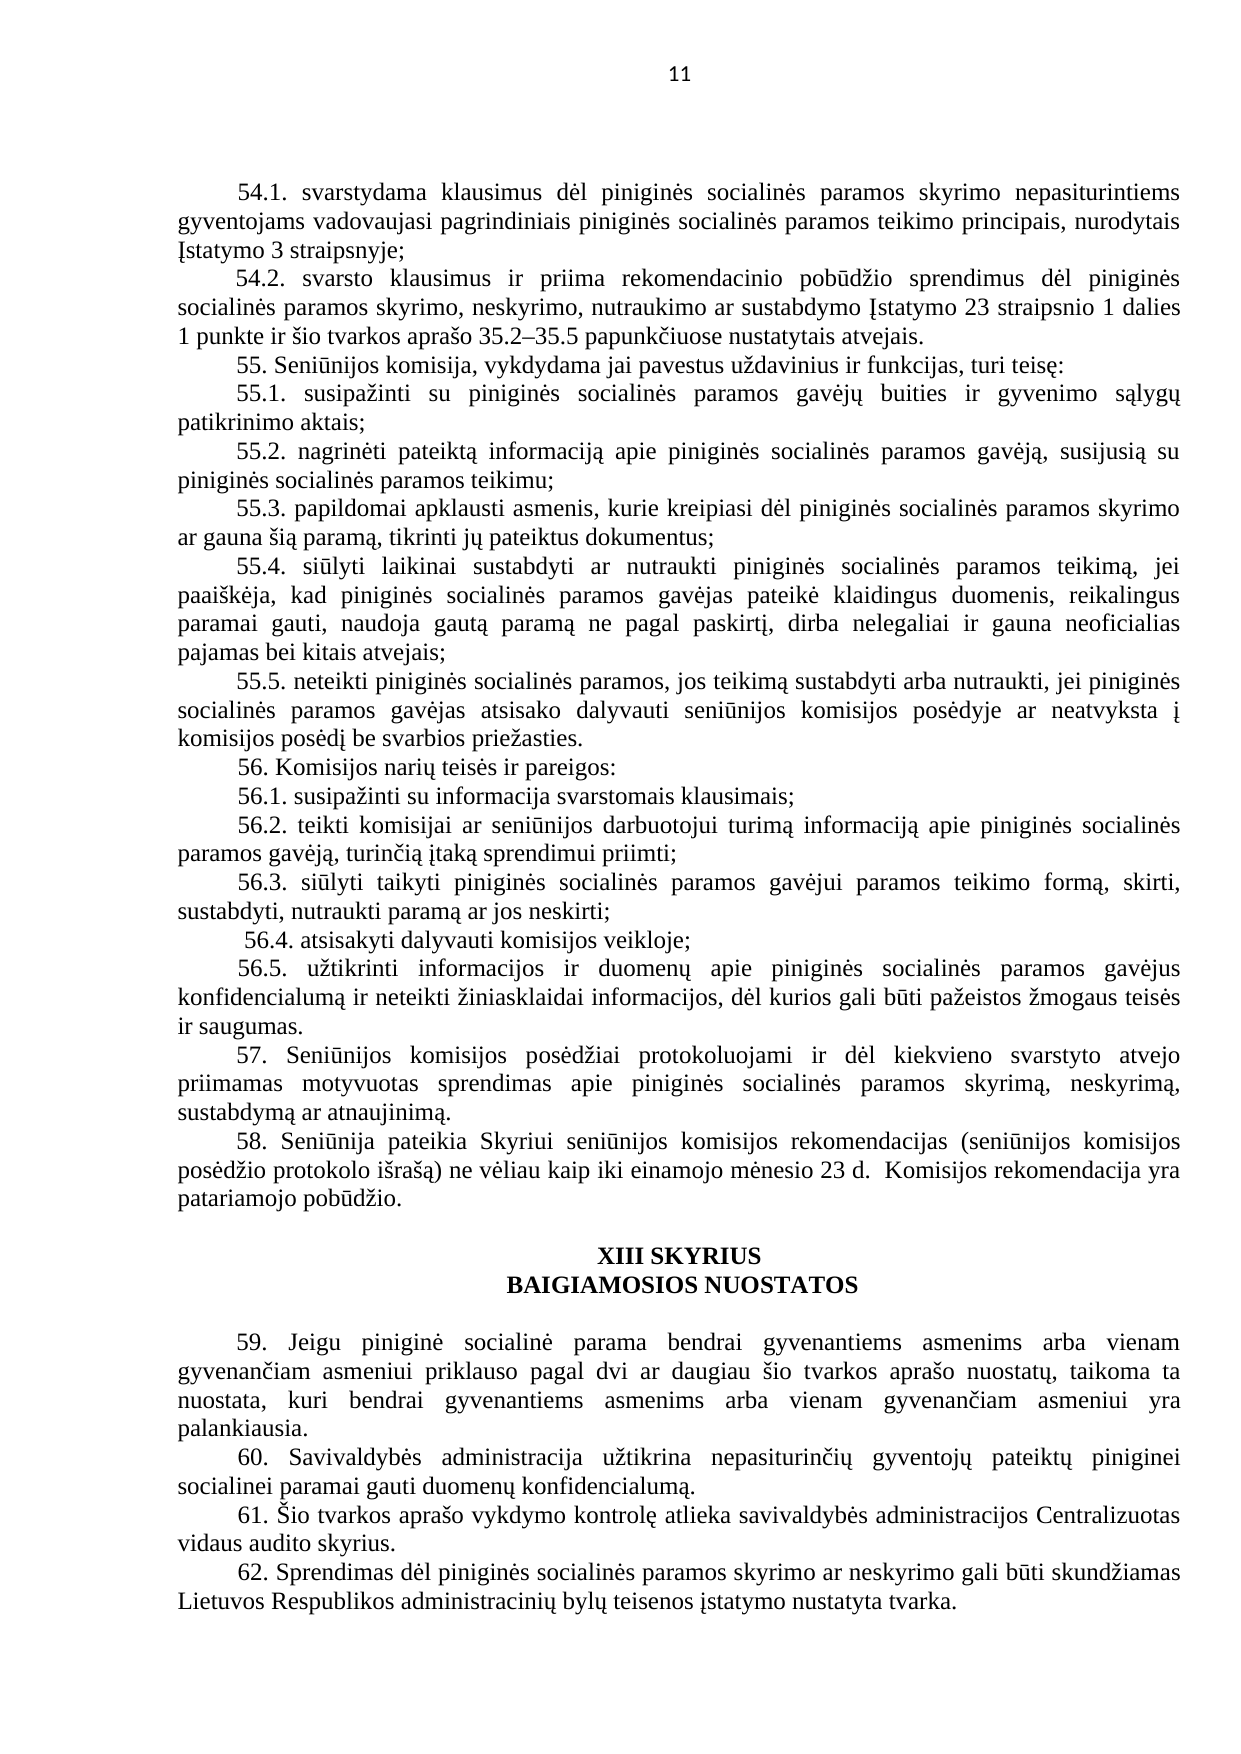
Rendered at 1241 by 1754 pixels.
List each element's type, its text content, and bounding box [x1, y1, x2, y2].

text 57. Seniūnijos komisijos posėdžiai protokoluojami ir dėl kiekvieno svarstyto atvejo priimamas motyvuotas sprendimas apie piniginės socialinės paramos skyrimą, neskyrimą, sustabdymą ar atnaujinimą. [177, 1040, 1181, 1126]
text 55.4. siūlyti laikinai sustabdyti ar nutraukti piniginės socialinės paramos teikimą, jei paaiškėja, kad piniginės socialinės paramos gavėjas pateikė klaidingus duomenis, reikalingus paramai gauti, naudoja gautą paramą ne pagal paskirtį, dirba nelegaliai ir gauna neoficialias pajamas bei kitais atvejais; [177, 551, 1181, 666]
text 60. Savivaldybės administracija užtikrina nepasiturinčių gyventojų pateiktų piniginei socialinei paramai gauti duomenų konfidencialumą. [177, 1442, 1181, 1500]
text 56.4. atsisakyti dalyvauti komisijos veikloje; [177, 925, 1181, 953]
text 56.2. teikti komisijai ar seniūnijos darbuotojui turimą informaciją apie piniginės socialinės paramos gavėją, turinčią įtaką sprendimui priimti; [177, 810, 1181, 867]
text 56.1. susipažinti su informacija svarstomais klausimais; [177, 781, 1181, 810]
text 55.2. nagrinėti pateiktą informaciją apie piniginės socialinės paramos gavėją, susijusią su piniginės socialinės paramos teikimu; [177, 436, 1181, 493]
text 55.1. susipažinti su piniginės socialinės paramos gavėjų buities ir gyvenimo sąlygų patikrinimo aktais; [177, 378, 1181, 436]
text 58. Seniūnija pateikia Skyriui seniūnijos komisijos rekomendacijas (seniūnijos komisijos posėdžio protokolo išrašą) ne vėliau kaip iki einamojo mėnesio 23 d. Komisijos rekomendacija yra patariamojo pobūdžio. [177, 1126, 1181, 1212]
text 55.3. papildomai apklausti asmenis, kurie kreipiasi dėl piniginės socialinės paramos skyrimo ar gauna šią paramą, tikrinti jų pateiktus dokumentus; [177, 493, 1181, 551]
text 55. Seniūnijos komisija, vykdydama jai pavestus uždavinius ir funkcijas, turi teisę: [177, 350, 1181, 378]
text 61. Šio tvarkos aprašo vykdymo kontrolę atlieka savivaldybės administracijos Centralizuotas vidaus audito skyrius. [177, 1500, 1181, 1557]
text 59. Jeigu piniginė socialinė parama bendrai gyvenantiems asmenims arba vienam gyvenančiam asmeniui priklauso pagal dvi ar daugiau šio tvarkos aprašo nuostatų, taikoma ta nuostata, kuri bendrai gyvenantiems asmenims arba vienam gyvenančiam asmeniui yra palankiausia. [177, 1327, 1181, 1442]
text 56.3. siūlyti taikyti piniginės socialinės paramos gavėjui paramos teikimo formą, skirti, sustabdyti, nutraukti paramą ar jos neskirti; [177, 867, 1181, 925]
text 55.5. neteikti piniginės socialinės paramos, jos teikimą sustabdyti arba nutraukti, jei piniginės socialinės paramos gavėjas atsisako dalyvauti seniūnijos komisijos posėdyje ar neatvyksta į komisijos posėdį be svarbios priežasties. [177, 666, 1181, 752]
text 62. Sprendimas dėl piniginės socialinės paramos skyrimo ar neskyrimo gali būti skundžiamas Lietuvos Respublikos administracinių bylų teisenos įstatymo nustatyta tvarka. [177, 1557, 1181, 1615]
text 54.1. svarstydama klausimus dėl piniginės socialinės paramos skyrimo nepasiturintiems gyventojams vadovaujasi pagrindiniais piniginės socialinės paramos teikimo principais, nurodytais Įstatymo 3 straipsnyje; [177, 177, 1181, 263]
text BAIGIAMOSIOS NUOSTATOS [177, 1270, 1181, 1298]
text 54.2. svarsto klausimus ir priima rekomendacinio pobūdžio sprendimus dėl piniginės socialinės paramos skyrimo, neskyrimo, nutraukimo ar sustabdymo Įstatymo 23 straipsnio 1 dalies 1 punkte ir šio tvarkos aprašo 35.2–35.5 papunkčiuose nustatytais atvejais. [177, 263, 1181, 350]
text 56. Komisijos narių teisės ir pareigos: [177, 752, 1181, 781]
text 56.5. užtikrinti informacijos ir duomenų apie piniginės socialinės paramos gavėjus konfidencialumą ir neteikti žiniasklaidai informacijos, dėl kurios gali būti pažeistos žmogaus teisės ir saugumas. [177, 953, 1181, 1040]
text XIII SKYRIUS [177, 1241, 1181, 1270]
